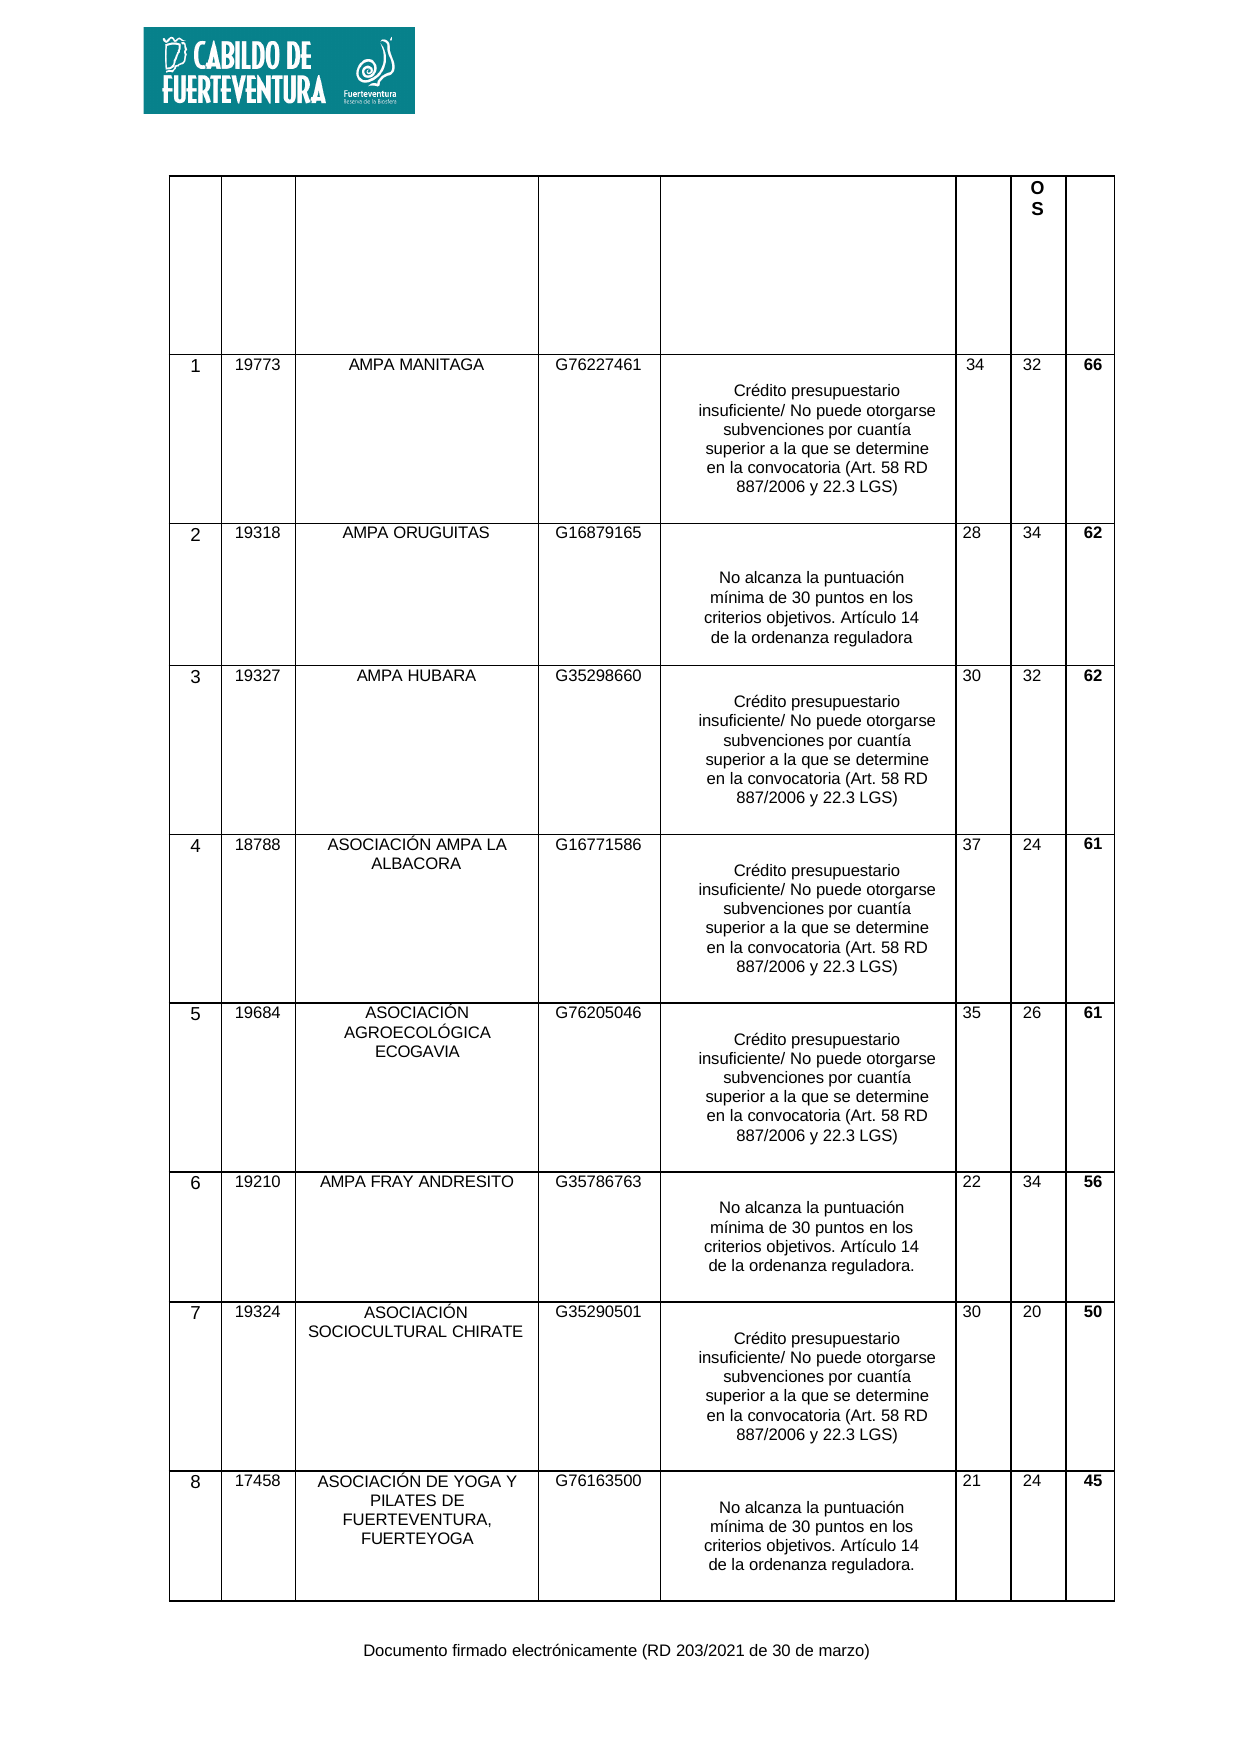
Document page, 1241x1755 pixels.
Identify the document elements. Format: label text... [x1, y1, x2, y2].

table_cell 66 [1067, 355, 1114, 522]
table_cell 20 [1012, 1303, 1065, 1470]
table_header [296, 177, 538, 354]
table_cell No alcanza la puntuación mínima de 30 puntos en los criterios objetivos. Artículo 14 de la ordenanza reguladora. [661, 1173, 955, 1301]
table_cell 62 [1067, 666, 1114, 833]
table_cell G76163500 [539, 1472, 660, 1600]
table_cell 2 [170, 524, 221, 665]
table_cell 24 [1012, 1472, 1065, 1600]
table_cell ASOCIACIÓN AGROECOLÓGICA ECOGAVIA [296, 1004, 538, 1171]
table_cell 19327 [222, 666, 295, 833]
table_cell 45 [1067, 1472, 1114, 1600]
table_cell 7 [170, 1303, 221, 1470]
table_cell No alcanza la puntuación mínima de 30 puntos en los criterios objetivos. Artículo 14 de la ordenanza reguladora [661, 524, 955, 665]
table_cell 19210 [222, 1173, 295, 1301]
table_cell 34 [1012, 1173, 1065, 1301]
table_header [1067, 177, 1114, 354]
table_cell 32 [1012, 666, 1065, 833]
table_cell Crédito presupuestario insuficiente/ No puede otorgarse subvenciones por cuantía superior a la que se determine en la convocatoria (Art. 58 RD 887/2006 y 22.3 LGS) [661, 1004, 955, 1171]
table_cell 3 [170, 666, 221, 833]
table_cell Crédito presupuestario insuficiente/ No puede otorgarse subvenciones por cuantía superior a la que se determine en la convocatoria (Art. 58 RD 887/2006 y 22.3 LGS) [661, 666, 955, 833]
table_cell Crédito presupuestario insuficiente/ No puede otorgarse subvenciones por cuantía superior a la que se determine en la convocatoria (Art. 58 RD 887/2006 y 22.3 LGS) [661, 1303, 955, 1470]
table_cell 61 [1067, 835, 1114, 1002]
table_cell G35786763 [539, 1173, 660, 1301]
table_cell 30 [957, 666, 1010, 833]
table_cell G35298660 [539, 666, 660, 833]
table_cell Crédito presupuestario insuficiente/ No puede otorgarse subvenciones por cuantía superior a la que se determine en la convocatoria (Art. 58 RD 887/2006 y 22.3 LGS) [661, 355, 955, 522]
table_cell 8 [170, 1472, 221, 1600]
table_cell 19773 [222, 355, 295, 522]
table_cell G35290501 [539, 1303, 660, 1470]
table_cell G16771586 [539, 835, 660, 1002]
table_cell 24 [1012, 835, 1065, 1002]
table_cell AMPA HUBARA [296, 666, 538, 833]
table_cell 5 [170, 1004, 221, 1171]
table_cell 56 [1067, 1173, 1114, 1301]
table_cell 50 [1067, 1303, 1114, 1470]
table_cell 34 [957, 355, 1010, 522]
table_cell 32 [1012, 355, 1065, 522]
table_header [661, 177, 955, 354]
table_cell AMPA FRAY ANDRESITO [296, 1173, 538, 1301]
table_cell 26 [1012, 1004, 1065, 1171]
table_cell 6 [170, 1173, 221, 1301]
table_header O S [1012, 177, 1065, 354]
table_header [957, 177, 1010, 354]
table_cell G16879165 [539, 524, 660, 665]
table_cell 28 [957, 524, 1010, 665]
table_cell 1 [170, 355, 221, 522]
table_cell 17458 [222, 1472, 295, 1600]
table_cell Crédito presupuestario insuficiente/ No puede otorgarse subvenciones por cuantía superior a la que se determine en la convocatoria (Art. 58 RD 887/2006 y 22.3 LGS) [661, 835, 955, 1002]
table_cell ASOCIACIÓN SOCIOCULTURAL CHIRATE [296, 1303, 538, 1470]
table_cell 19684 [222, 1004, 295, 1171]
table_header [170, 177, 221, 354]
table_cell 35 [957, 1004, 1010, 1171]
table_cell 61 [1067, 1004, 1114, 1171]
table_cell AMPA MANITAGA [296, 355, 538, 522]
table_cell 22 [957, 1173, 1010, 1301]
table_cell 21 [957, 1472, 1010, 1600]
table_cell 19318 [222, 524, 295, 665]
table_cell 18788 [222, 835, 295, 1002]
table_cell 34 [1012, 524, 1065, 665]
table_header [539, 177, 660, 354]
table_cell G76205046 [539, 1004, 660, 1171]
table_cell 37 [957, 835, 1010, 1002]
table_header [222, 177, 295, 354]
table_cell 4 [170, 835, 221, 1002]
table_cell No alcanza la puntuación mínima de 30 puntos en los criterios objetivos. Artículo 14 de la ordenanza reguladora. [661, 1472, 955, 1600]
table_cell ASOCIACIÓN AMPA LA ALBACORA [296, 835, 538, 1002]
table_cell AMPA ORUGUITAS [296, 524, 538, 665]
table_cell 62 [1067, 524, 1114, 665]
table_cell 19324 [222, 1303, 295, 1470]
table_cell G76227461 [539, 355, 660, 522]
table_cell 30 [957, 1303, 1010, 1470]
table_cell ASOCIACIÓN DE YOGA Y PILATES DE FUERTEVENTURA, FUERTEYOGA [296, 1472, 538, 1600]
